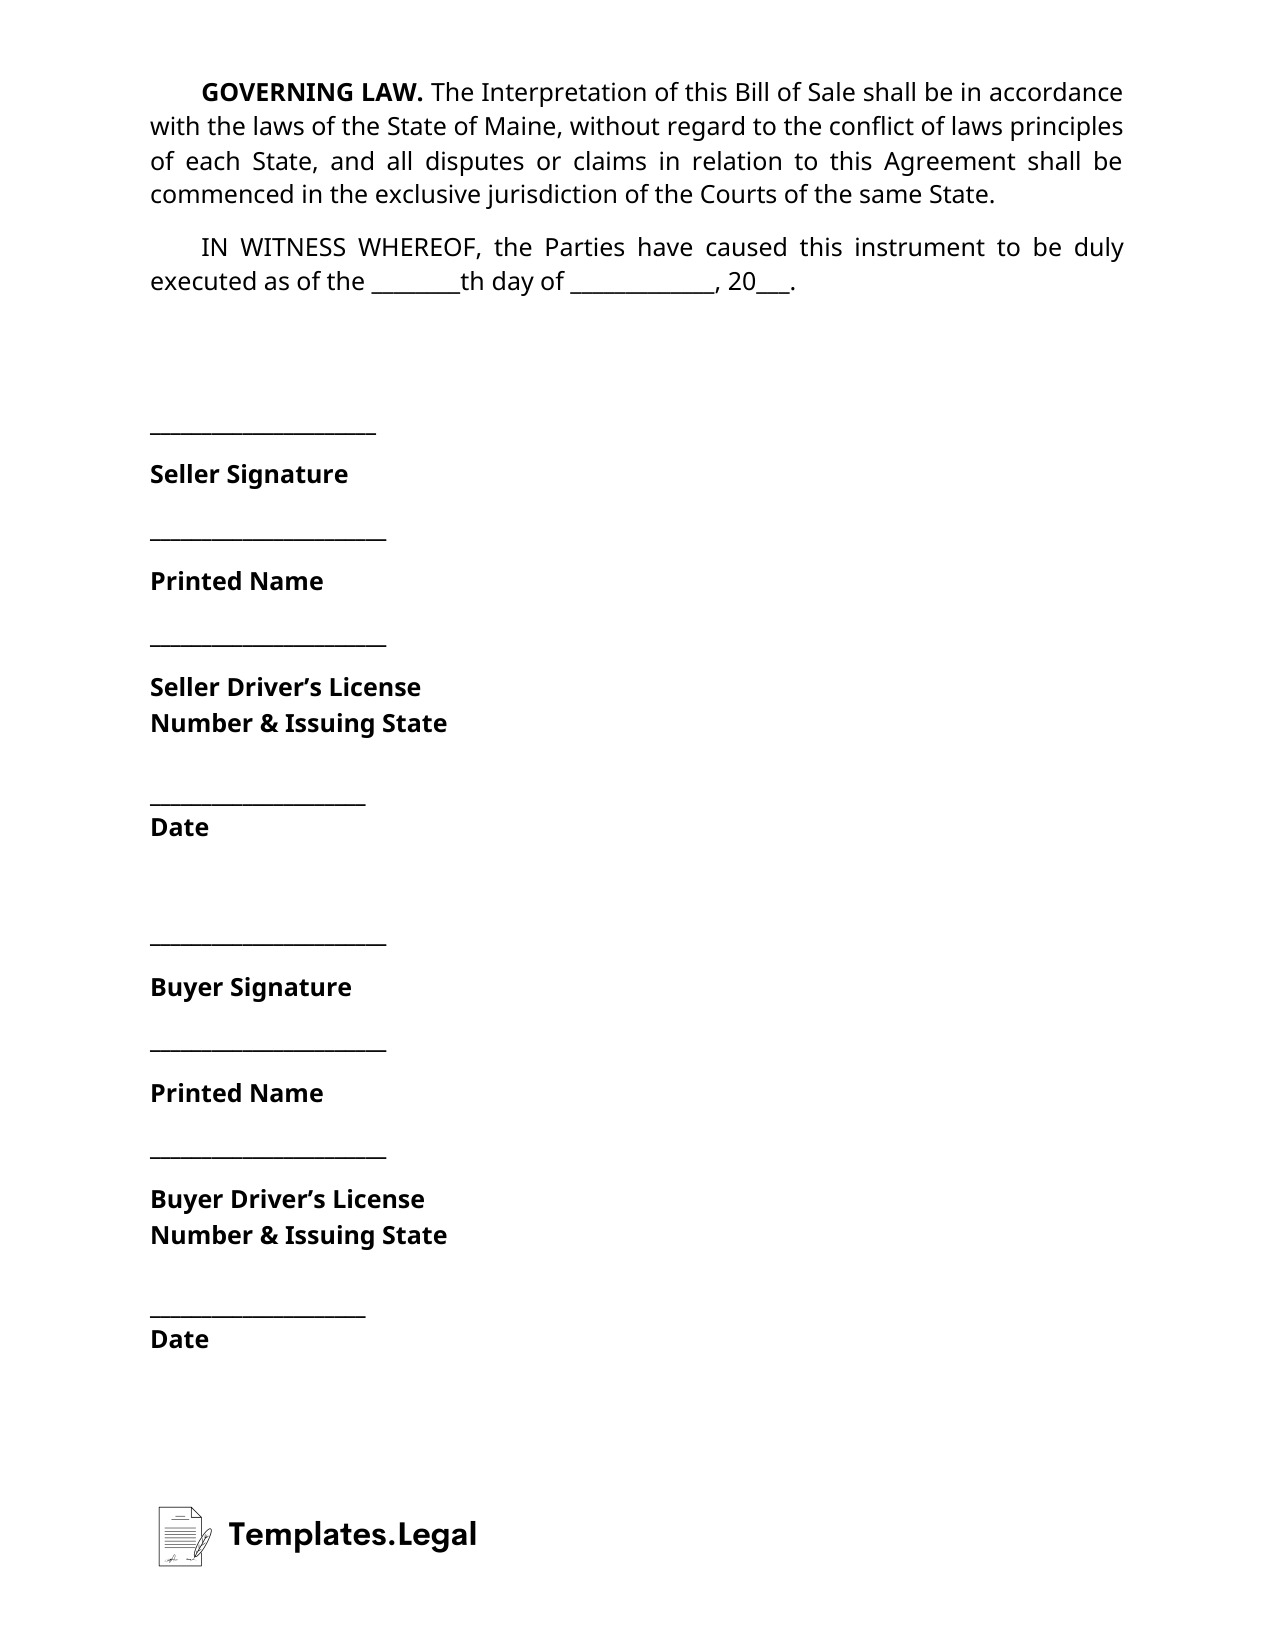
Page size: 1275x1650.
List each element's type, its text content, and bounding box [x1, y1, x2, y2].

text Seller Signature [150, 457, 1125, 491]
text Number & Issuing State [150, 1218, 1125, 1252]
text Printed Name [150, 563, 1125, 597]
text IN WITNESS WHEREOF, the Parties have caused this instrument to be duly executed as of the ________th day of _____________, 20___. [150, 230, 1125, 298]
text Buyer Signature [150, 969, 1125, 1003]
text Printed Name [150, 1075, 1125, 1109]
text _______________________ [150, 616, 1125, 650]
text GOVERNING LAW. The Interpretation of this Bill of Sale shall be in accordance with the laws of the State of Maine, without regard to the conflict of laws principles of each State, and all disputes or claims in relation to this Agreement shall be commenced in the exclusive jurisdiction of the Courts of the same State. [150, 75, 1125, 211]
text Seller Driver’s License [150, 669, 1125, 703]
text _____________________ [150, 1288, 1125, 1322]
text _____________________ [150, 776, 1125, 810]
text Date [150, 1322, 1125, 1356]
text _______________________ [150, 510, 1125, 544]
text _______________________ [150, 1022, 1125, 1056]
text Date [150, 810, 1125, 844]
text Buyer Driver’s License [150, 1181, 1125, 1215]
text _______________________ [150, 916, 1125, 950]
text _______________________ [150, 1128, 1125, 1162]
text Number & Issuing State [150, 706, 1125, 740]
text ______________________ [150, 404, 1125, 438]
